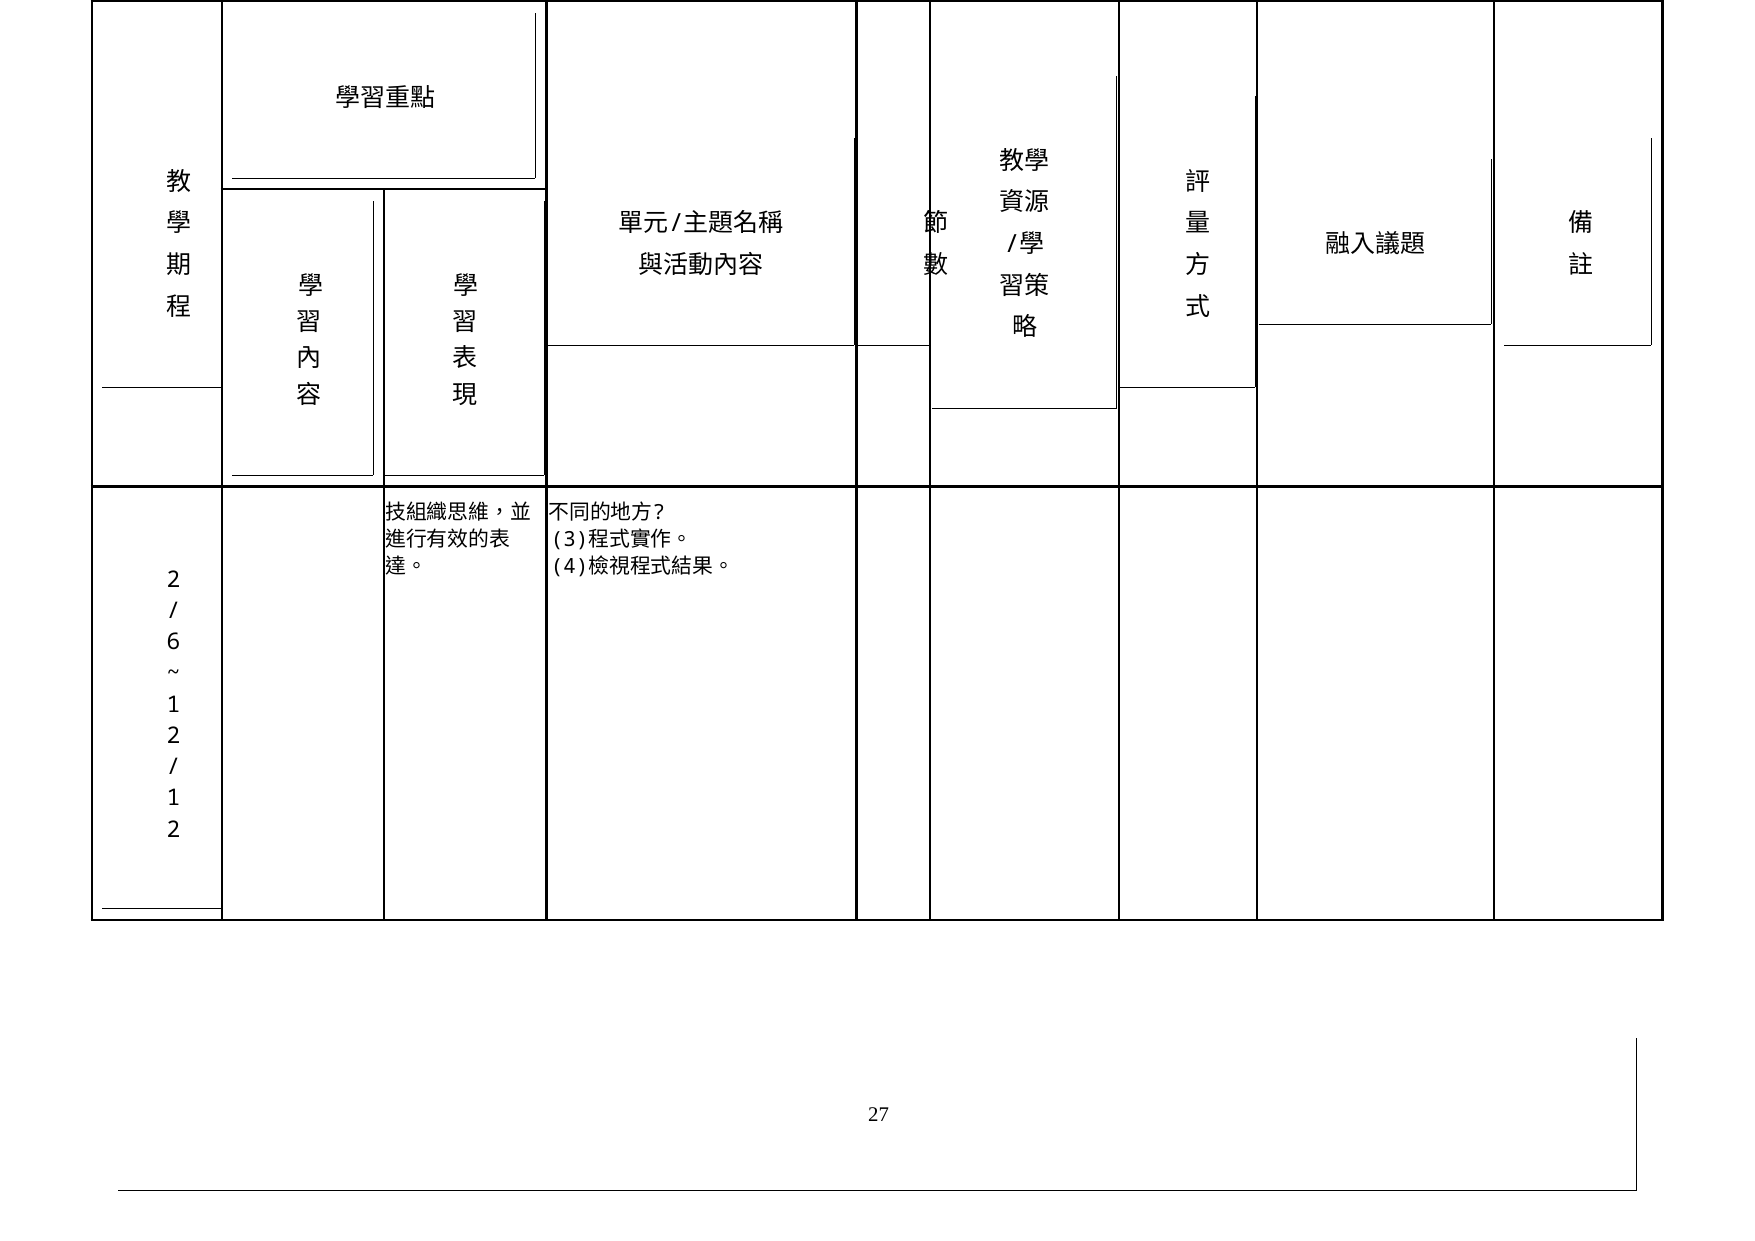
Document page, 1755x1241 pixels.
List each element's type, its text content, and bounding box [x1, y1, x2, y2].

table_header 評量方式 [1120, 2, 1256, 485]
table_cell 學習內容 [223, 190, 383, 485]
table_cell 技組織思維，並進行有效的表達。 [385, 488, 545, 919]
table_cell [1495, 488, 1661, 919]
table_cell 2/6~12/12 [93, 488, 221, 919]
table_header 融入議題 [1258, 2, 1493, 485]
table_cell [931, 488, 1118, 919]
table_cell [1120, 488, 1256, 919]
table_header 學習重點 [223, 2, 545, 188]
table_header 備註 [1495, 2, 1661, 485]
table_cell 學習表現 [385, 190, 545, 485]
table_cell [858, 488, 929, 919]
table_header 教學資源/學習策略 [931, 2, 1118, 485]
table_cell [223, 488, 383, 919]
table_header 單元/主題名稱與活動內容 [548, 2, 855, 485]
table_cell [1258, 488, 1493, 919]
table_header 節數 [858, 346, 929, 485]
table_header 教學期程 [93, 2, 221, 485]
table_cell 不同的地方? (3)程式實作。 (4)檢視程式結果。 [548, 488, 855, 919]
table_header 節數 [858, 2, 929, 345]
